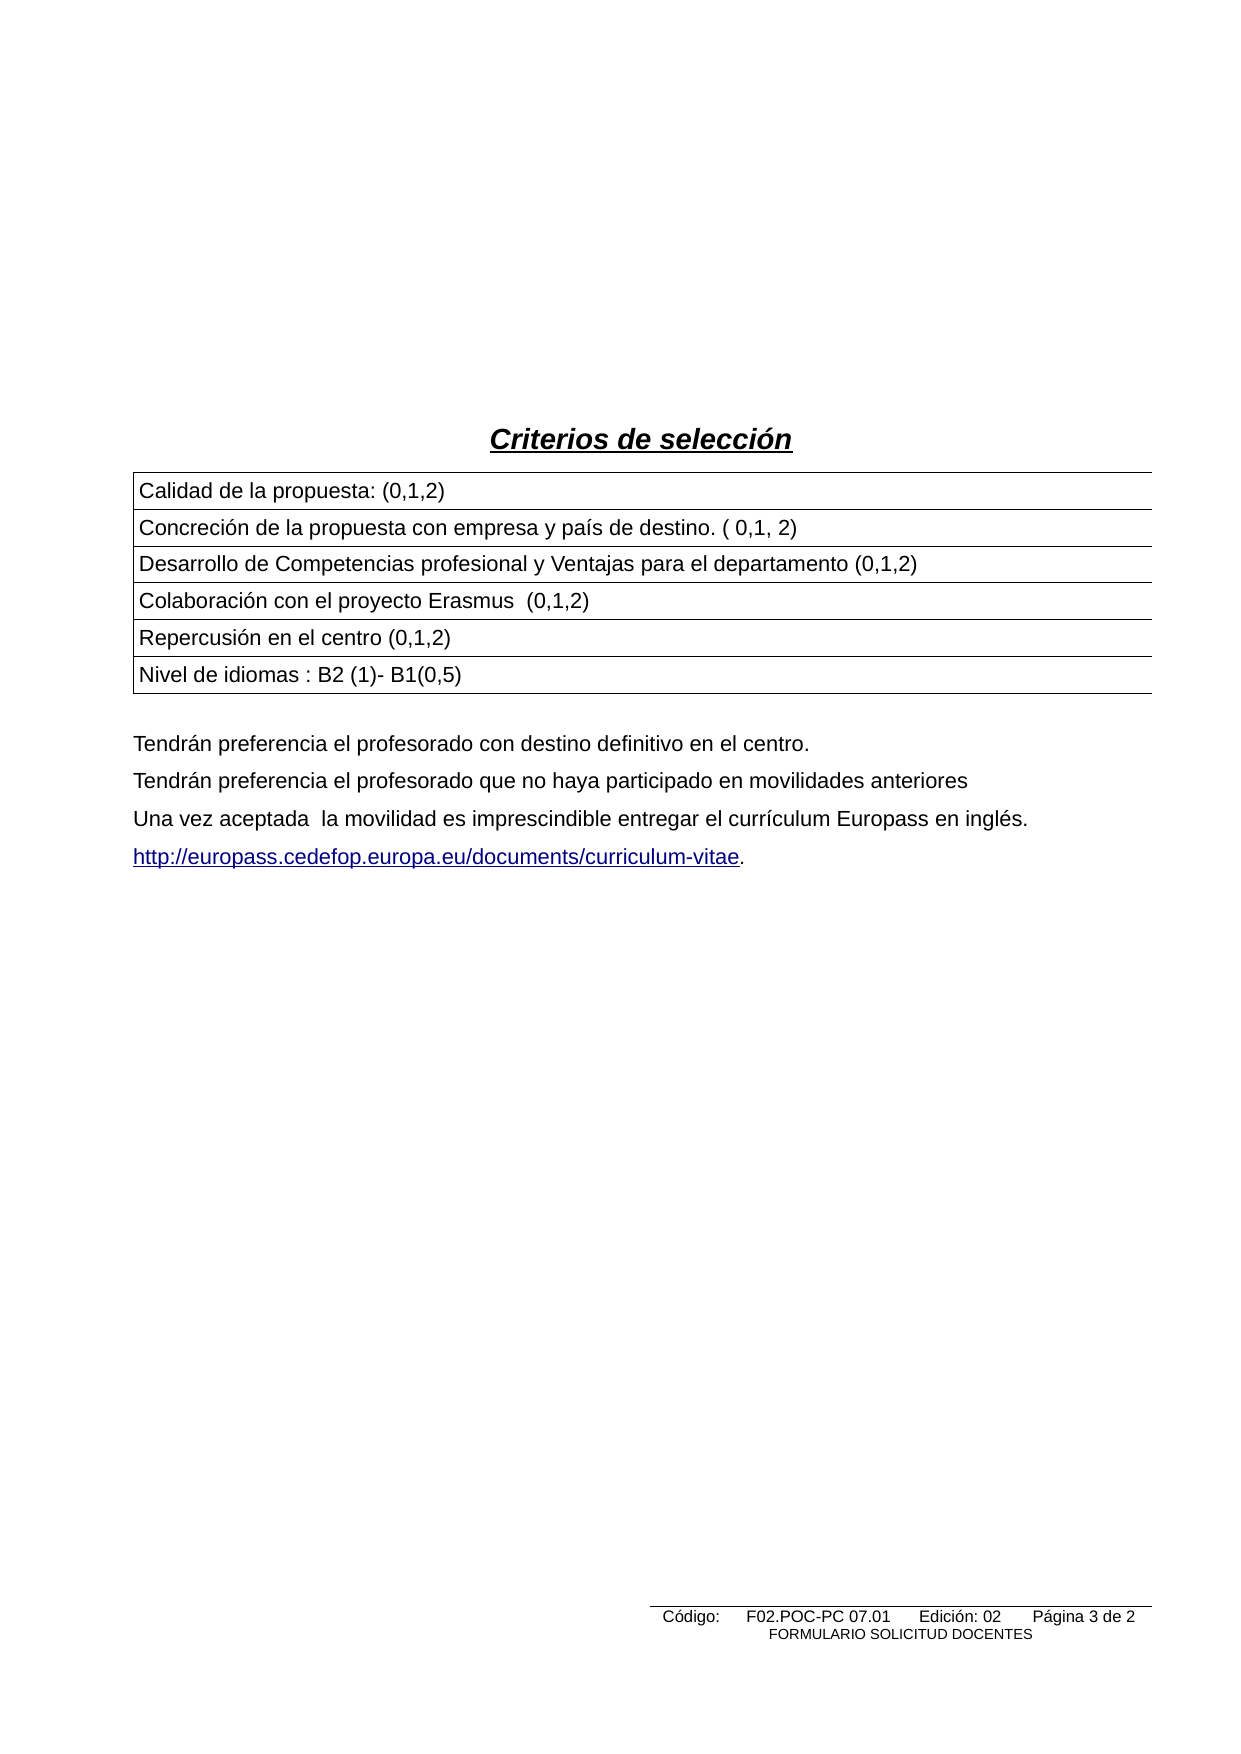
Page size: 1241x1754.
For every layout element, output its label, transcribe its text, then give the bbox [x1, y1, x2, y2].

table_cell Desarrollo de Competencias profesional y Ventajas para el departamento (0,1,2) [134, 547, 1152, 582]
table_cell Nivel de idiomas : B2 (1)- B1(0,5) [134, 657, 1152, 693]
text http://europass.cedefop.europa.eu/documents/curriculum-vitae. [133, 844, 1152, 869]
table_header Calidad de la propuesta: (0,1,2) [134, 473, 1152, 509]
text Tendrán preferencia el profesorado con destino definitivo en el centro. [133, 731, 1152, 756]
table_cell Concreción de la propuesta con empresa y país de destino. ( 0,1, 2) [134, 510, 1152, 546]
text Una vez aceptada la movilidad es imprescindible entregar el currículum Europass en inglés. [133, 806, 1152, 831]
text Criterios de selección [133, 422, 1152, 455]
table_cell Repercusión en el centro (0,1,2) [134, 620, 1152, 656]
table_cell Colaboración con el proyecto Erasmus (0,1,2) [134, 583, 1152, 619]
text Tendrán preferencia el profesorado que no haya participado en movilidades anteriores [133, 768, 1152, 793]
